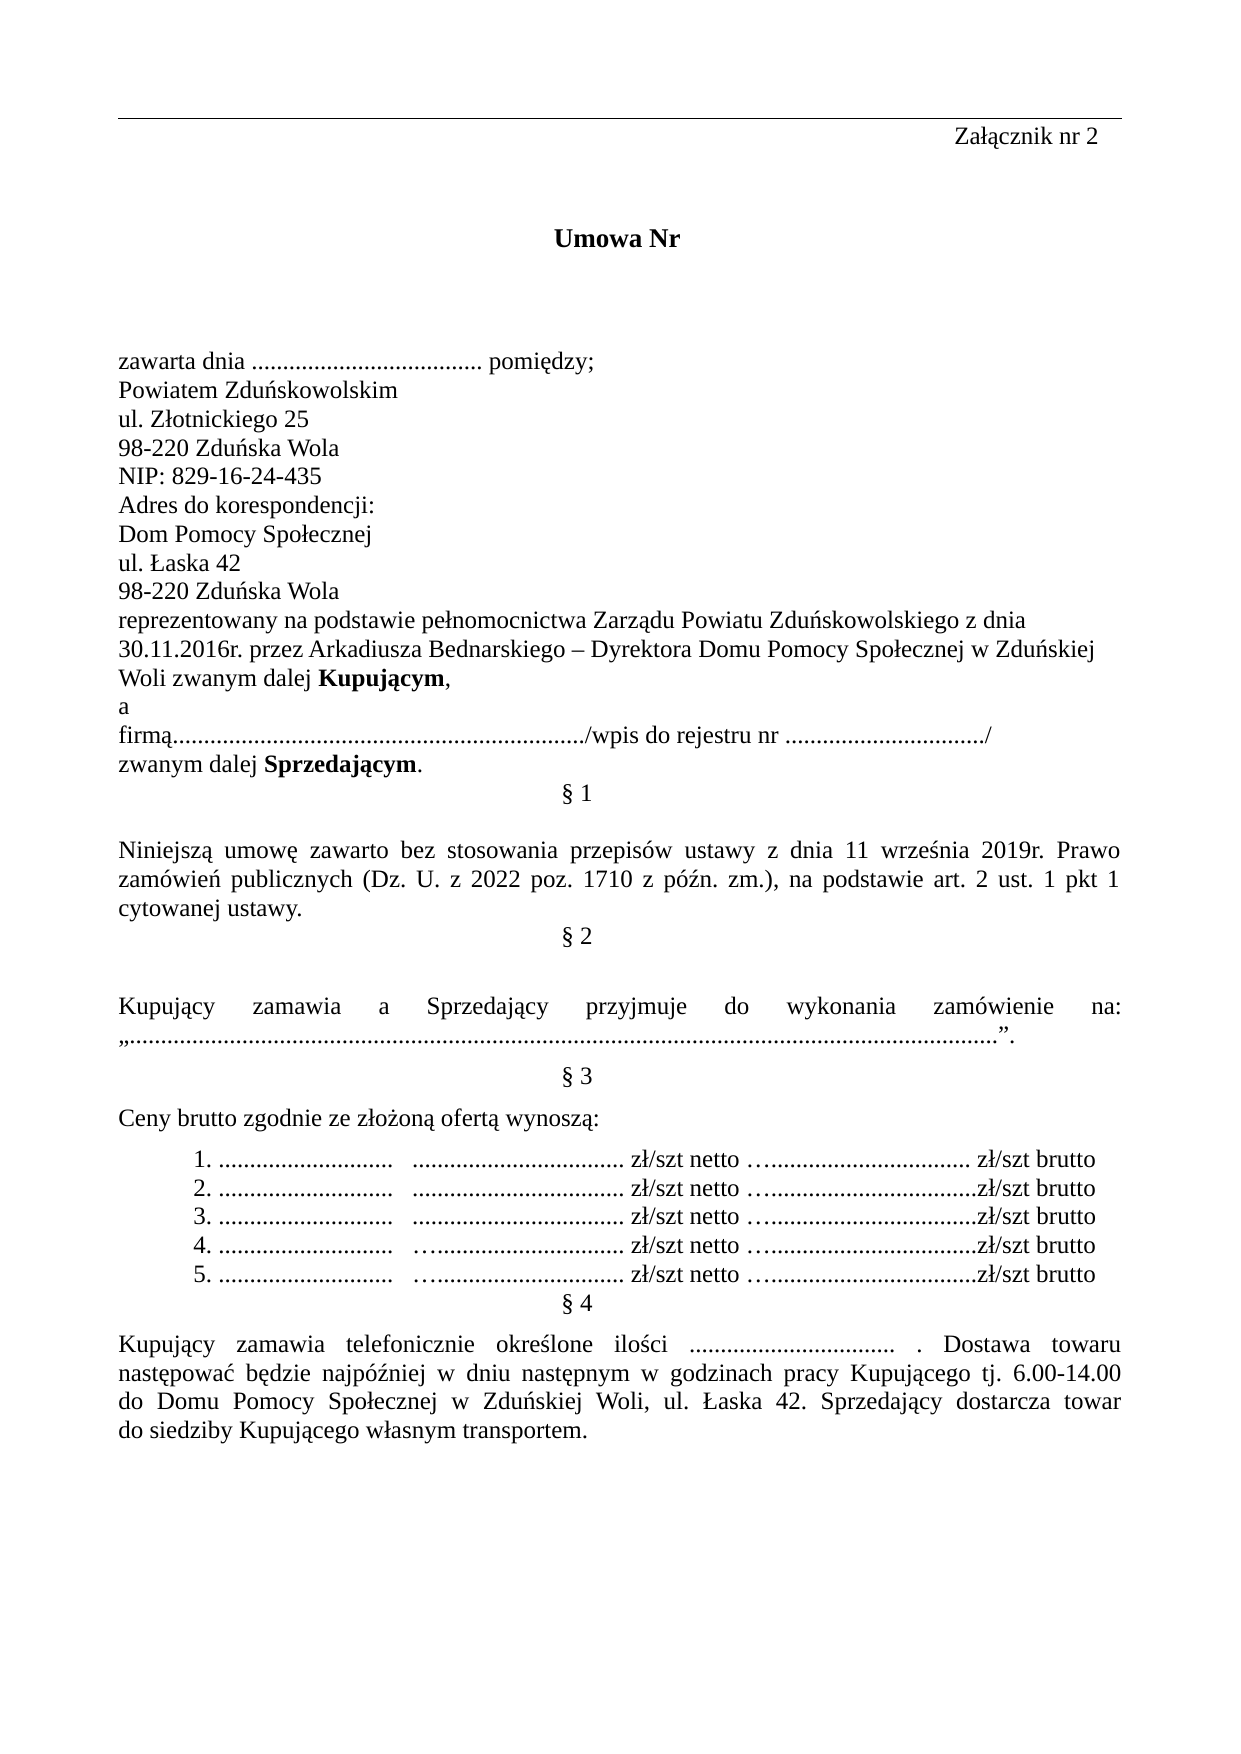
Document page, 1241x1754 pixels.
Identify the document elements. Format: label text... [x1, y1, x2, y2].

text Załącznik nr 2 [118, 119, 1122, 150]
text a [118, 691, 1122, 720]
text 1. ............................ .................................. zł/szt netto …................................ zł/szt brutto [193, 1144, 1122, 1173]
text Umowa Nr [118, 222, 1122, 253]
text § 2 [118, 921, 1122, 950]
text ul. Złotnickiego 25 [118, 404, 1122, 433]
text reprezentowany na podstawie pełnomocnictwa Zarządu Powiatu Zduńskowolskiego z dnia 30.11.2016r. przez Arkadiusza Bednarskiego – Dyrektora Domu Pomocy Społecznej w Zduńskiej Woli zwanym dalej Kupującym, [118, 605, 1122, 691]
text Ceny brutto zgodnie ze złożoną ofertą wynoszą: [118, 1103, 1122, 1131]
text § 3 [118, 1061, 1122, 1090]
text NIP: 829-16-24-435 [118, 461, 1122, 490]
text ul. Łaska 42 [118, 548, 1122, 576]
text § 4 [118, 1288, 1122, 1316]
text zwanym dalej Sprzedającym. [118, 749, 1122, 778]
text 4. ............................ ….............................. zł/szt netto ….................................zł/szt brutto [193, 1230, 1122, 1259]
text § 1 [118, 778, 1122, 806]
text Kupujący zamawia telefonicznie określone ilości ................................. . Dostawa towaru następować będzie najpóźniej w dniu następnym w godzinach pracy Kupującego tj. 6.00-14.00 do Domu Pomocy Społecznej w Zduńskiej Woli, ul. Łaska 42. Sprzedający dostarcza towar do siedziby Kupującego własnym transportem. [118, 1329, 1122, 1444]
text 2. ............................ .................................. zł/szt netto ….................................zł/szt brutto [193, 1173, 1122, 1201]
text 98-220 Zduńska Wola [118, 576, 1122, 605]
text firmą................................................................../wpis do rejestru nr ................................/ [118, 720, 1122, 749]
text Powiatem Zduńskowolskim [118, 375, 1122, 404]
text Dom Pomocy Społecznej [118, 519, 1122, 548]
text Adres do korespondencji: [118, 490, 1122, 519]
text 98-220 Zduńska Wola [118, 433, 1122, 461]
text Niniejszą umowę zawarto bez stosowania przepisów ustawy z dnia 11 września 2019r. Prawo zamówień publicznych (Dz. U. z 2022 poz. 1710 z późn. zm.), na podstawie art. 2 ust. 1 pkt 1 cytowanej ustawy. [118, 835, 1122, 921]
text 5. ............................ ….............................. zł/szt netto ….................................zł/szt brutto [118, 1259, 1122, 1288]
text zawarta dnia ..................................... pomiędzy; [118, 346, 1122, 375]
text Kupujący zamawia a Sprzedający przyjmuje do wykonania zamówienie na: „...........................................................................................................................................”. [118, 991, 1122, 1049]
text 3. ............................ .................................. zł/szt netto ….................................zł/szt brutto [193, 1201, 1122, 1230]
